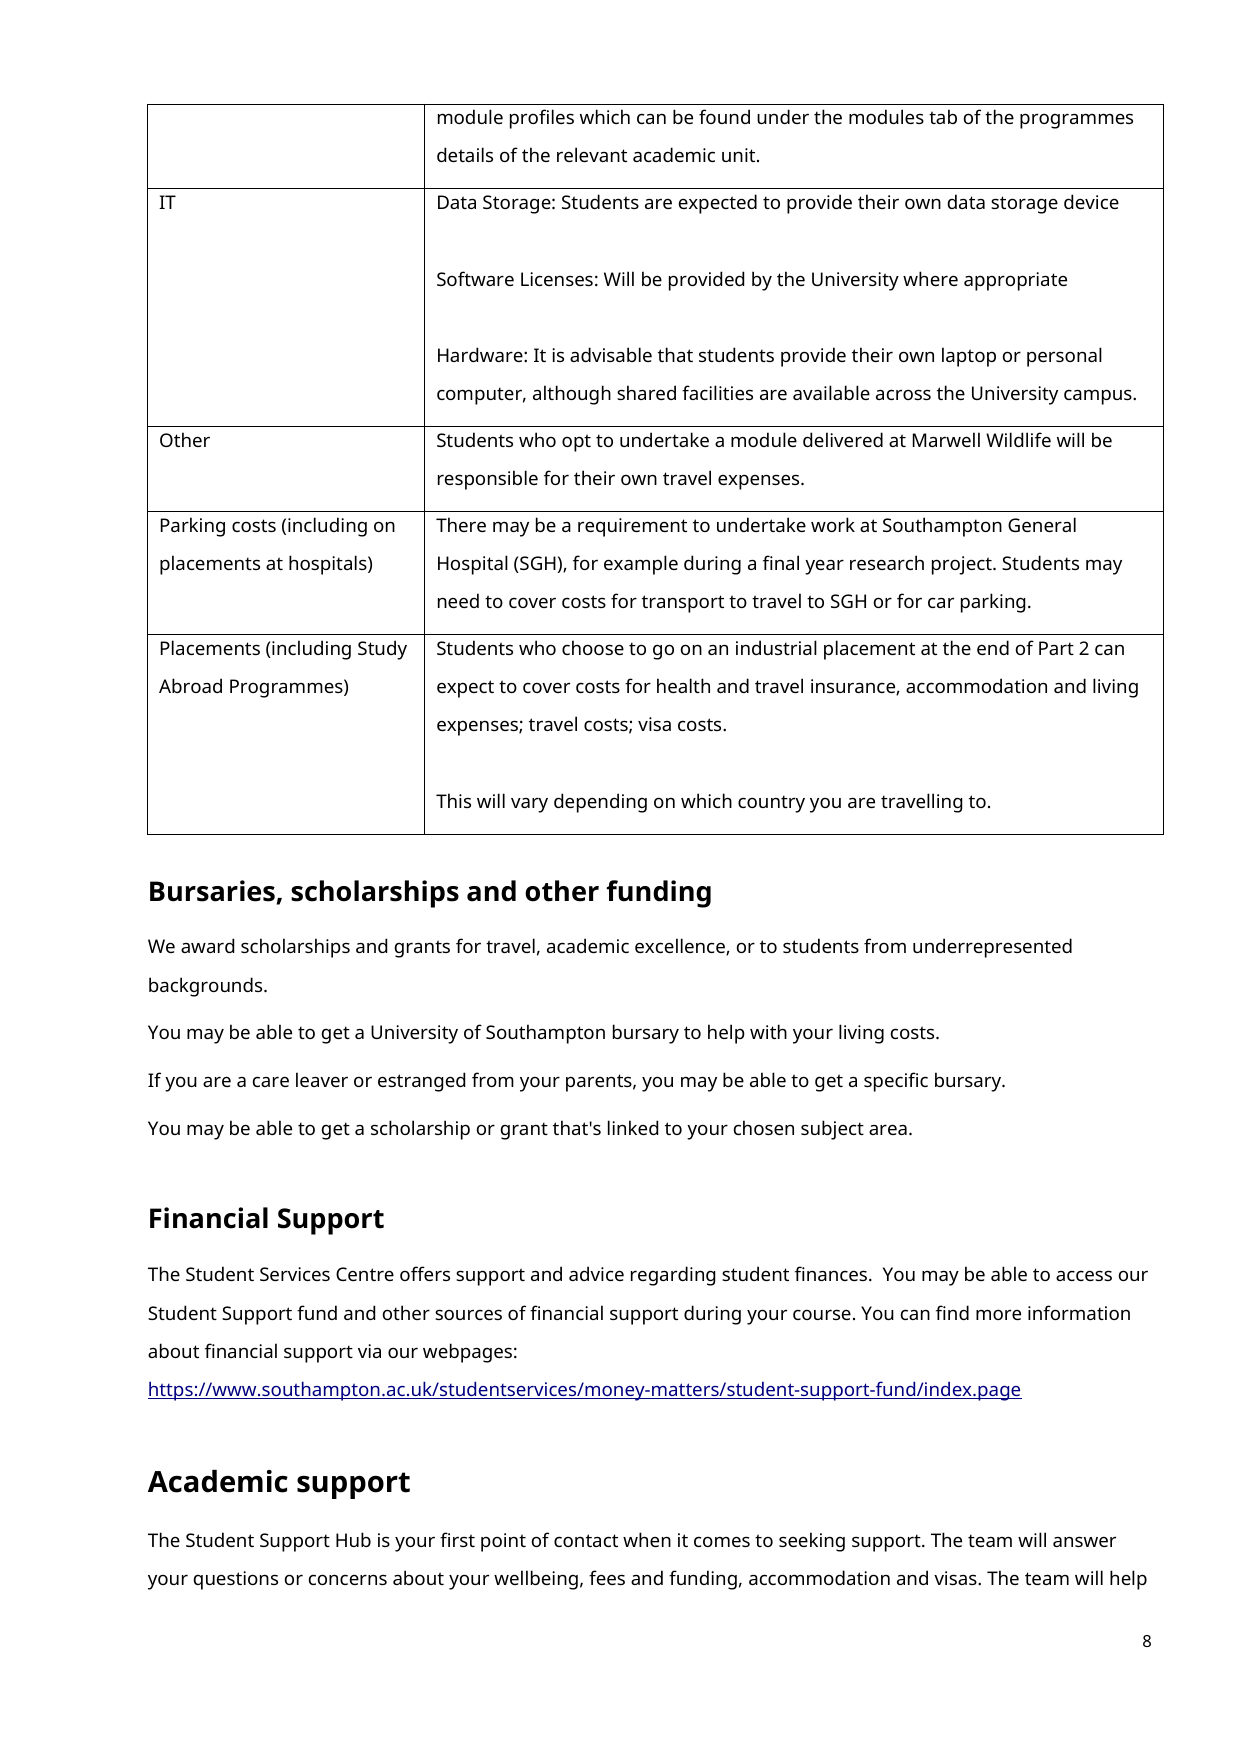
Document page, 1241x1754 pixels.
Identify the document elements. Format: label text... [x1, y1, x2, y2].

table_cell There may be a requirement to undertake work at Southampton General Hospital (SGH), for example during a final year research project. Students may need to cover costs for transport to travel to SGH or for car parking. [425, 512, 1163, 634]
text You may be able to get a University of Southampton bursary to help with your living costs. [148, 1020, 1152, 1045]
text The Student Support Hub is your first point of contact when it comes to seeking support. The team will answer your questions or concerns about your wellbeing, fees and funding, accommodation and visas. The team will help [148, 1527, 1152, 1591]
table_cell module profiles which can be found under the modules tab of the programmes details of the relevant academic unit. [425, 105, 1163, 188]
text If you are a care leaver or estranged from your parents, you may be able to get a specific bursary. [148, 1067, 1152, 1093]
table_cell Other [148, 427, 424, 511]
table_cell IT [148, 189, 424, 426]
table_cell Data Storage: Students are expected to provide their own data storage device Software Licenses: Will be provided by the University where appropriate Hardware: It is advisable that students provide their own laptop or personal computer, although shared facilities are available across the University campus. [425, 189, 1163, 426]
table_cell Parking costs (including on placements at hospitals) [148, 512, 424, 634]
subtitle Academic support [148, 1461, 1152, 1501]
table_cell Students who opt to undertake a module delivered at Marwell Wildlife will be responsible for their own travel expenses. [425, 427, 1163, 511]
text We award scholarships and grants for travel, academic excellence, or to students from underrepresented backgrounds. [148, 934, 1152, 998]
table_cell Placements (including Study Abroad Programmes) [148, 635, 424, 834]
table_cell [148, 105, 424, 188]
text The Student Services Centre offers support and advice regarding student finances. You may be able to access our Student Support fund and other sources of financial support during your course. You can find more information about financial support via our webpages: https://www.southampton.ac.uk/studentservices/money-matters/student-support-fund/index.page [148, 1262, 1152, 1402]
subtitle Financial Support [148, 1200, 1152, 1237]
text You may be able to get a scholarship or grant that's linked to your chosen subject area. [148, 1115, 1152, 1140]
table_cell Students who choose to go on an industrial placement at the end of Part 2 can expect to cover costs for health and travel insurance, accommodation and living expenses; travel costs; visa costs. This will vary depending on which country you are travelling to. [425, 635, 1163, 834]
subtitle Bursaries, scholarships and other funding [148, 872, 1152, 909]
